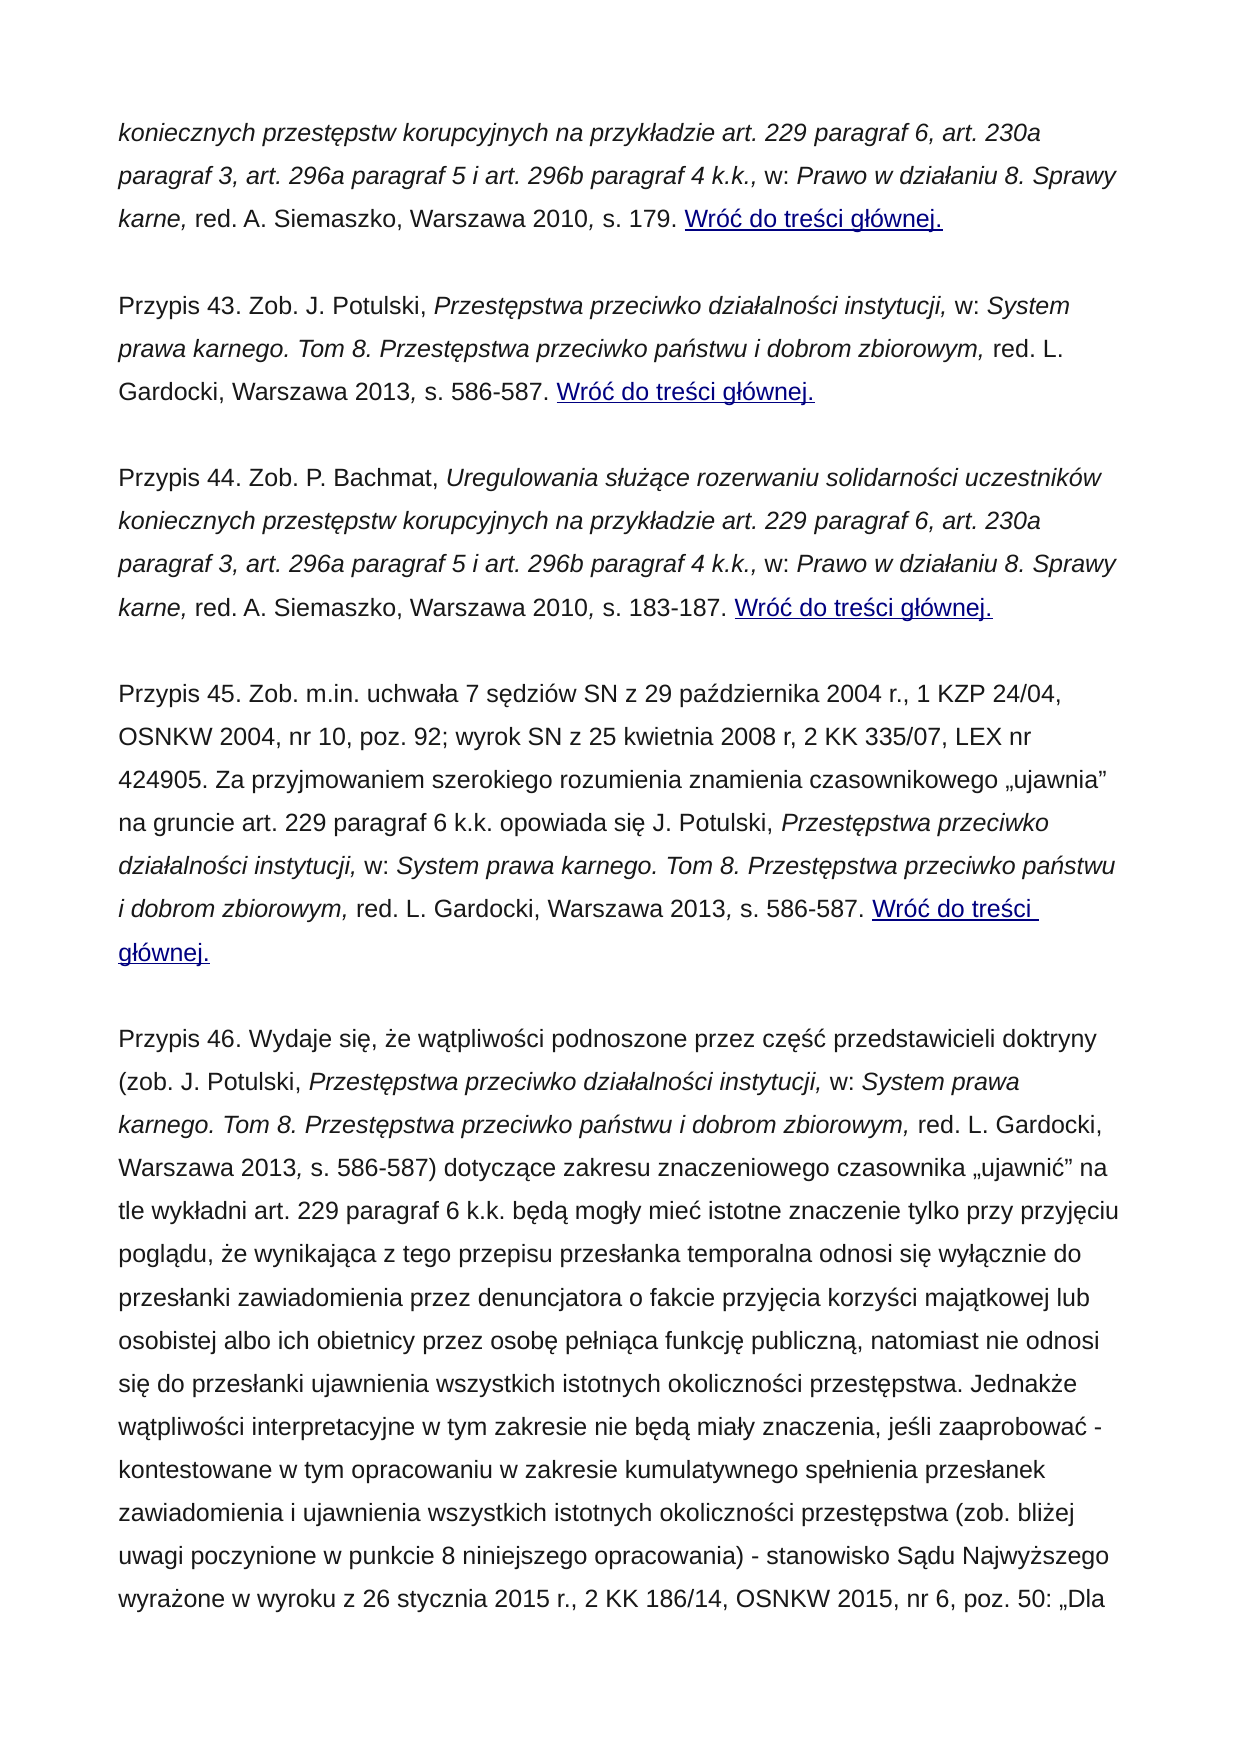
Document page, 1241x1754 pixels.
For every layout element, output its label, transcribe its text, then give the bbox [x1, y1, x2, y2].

text Przypis 46. Wydaje się, że wątpliwości podnoszone przez część przedstawicieli doktryny (zob. J. Potulski, Przestępstwa przeciwko działalności instytucji, w: System prawa karnego. Tom 8. Przestępstwa przeciwko państwu i dobrom zbiorowym, red. L. Gardocki, Warszawa 2013, s. 586-587) dotyczące zakresu znaczeniowego czasownika „ujawnić” na tle wykładni art. 229 paragraf 6 k.k. będą mogły mieć istotne znaczenie tylko przy przyjęciu poglądu, że wynikająca z tego przepisu przesłanka temporalna odnosi się wyłącznie do przesłanki zawiadomienia przez denuncjatora o fakcie przyjęcia korzyści majątkowej lub osobistej albo ich obietnicy przez osobę pełniąca funkcję publiczną, natomiast nie odnosi się do przesłanki ujawnienia wszystkich istotnych okoliczności przestępstwa. Jednakże wątpliwości interpretacyjne w tym zakresie nie będą miały znaczenia, jeśli zaaprobować - kontestowane w tym opracowaniu w zakresie kumulatywnego spełnienia przesłanek zawiadomienia i ujawnienia wszystkich istotnych okoliczności przestępstwa (zob. bliżej uwagi poczynione w punkcie 8 niniejszego opracowania) - stanowisko Sądu Najwyższego wyrażone w wyroku z 26 stycznia 2015 r., 2 KK 186/14, OSNKW 2015, nr 6, poz. 50: „Dla [118, 1024, 1122, 1613]
text Przypis 44. Zob. P. Bachmat, Uregulowania służące rozerwaniu solidarności uczestników koniecznych przestępstw korupcyjnych na przykładzie art. 229 paragraf 6, art. 230a paragraf 3, art. 296a paragraf 5 i art. 296b paragraf 4 k.k., w: Prawo w działaniu 8. Sprawy karne, red. A. Siemaszko, Warszawa 2010, s. 183-187. Wróć do treści głównej. [118, 463, 1122, 621]
text Przypis 43. Zob. J. Potulski, Przestępstwa przeciwko działalności instytucji, w: System prawa karnego. Tom 8. Przestępstwa przeciwko państwu i dobrom zbiorowym, red. L. Gardocki, Warszawa 2013, s. 586-587. Wróć do treści głównej. [118, 291, 1122, 406]
text koniecznych przestępstw korupcyjnych na przykładzie art. 229 paragraf 6, art. 230a paragraf 3, art. 296a paragraf 5 i art. 296b paragraf 4 k.k., w: Prawo w działaniu 8. Sprawy karne, red. A. Siemaszko, Warszawa 2010, s. 179. Wróć do treści głównej. [118, 118, 1122, 233]
text Przypis 45. Zob. m.in. uchwała 7 sędziów SN z 29 października 2004 r., 1 KZP 24/04, OSNKW 2004, nr 10, poz. 92; wyrok SN z 25 kwietnia 2008 r, 2 KK 335/07, LEX nr 424905. Za przyjmowaniem szerokiego rozumienia znamienia czasownikowego „ujawnia” na gruncie art. 229 paragraf 6 k.k. opowiada się J. Potulski, Przestępstwa przeciwko działalności instytucji, w: System prawa karnego. Tom 8. Przestępstwa przeciwko państwu i dobrom zbiorowym, red. L. Gardocki, Warszawa 2013, s. 586-587. Wróć do treści głównej. [118, 679, 1122, 966]
